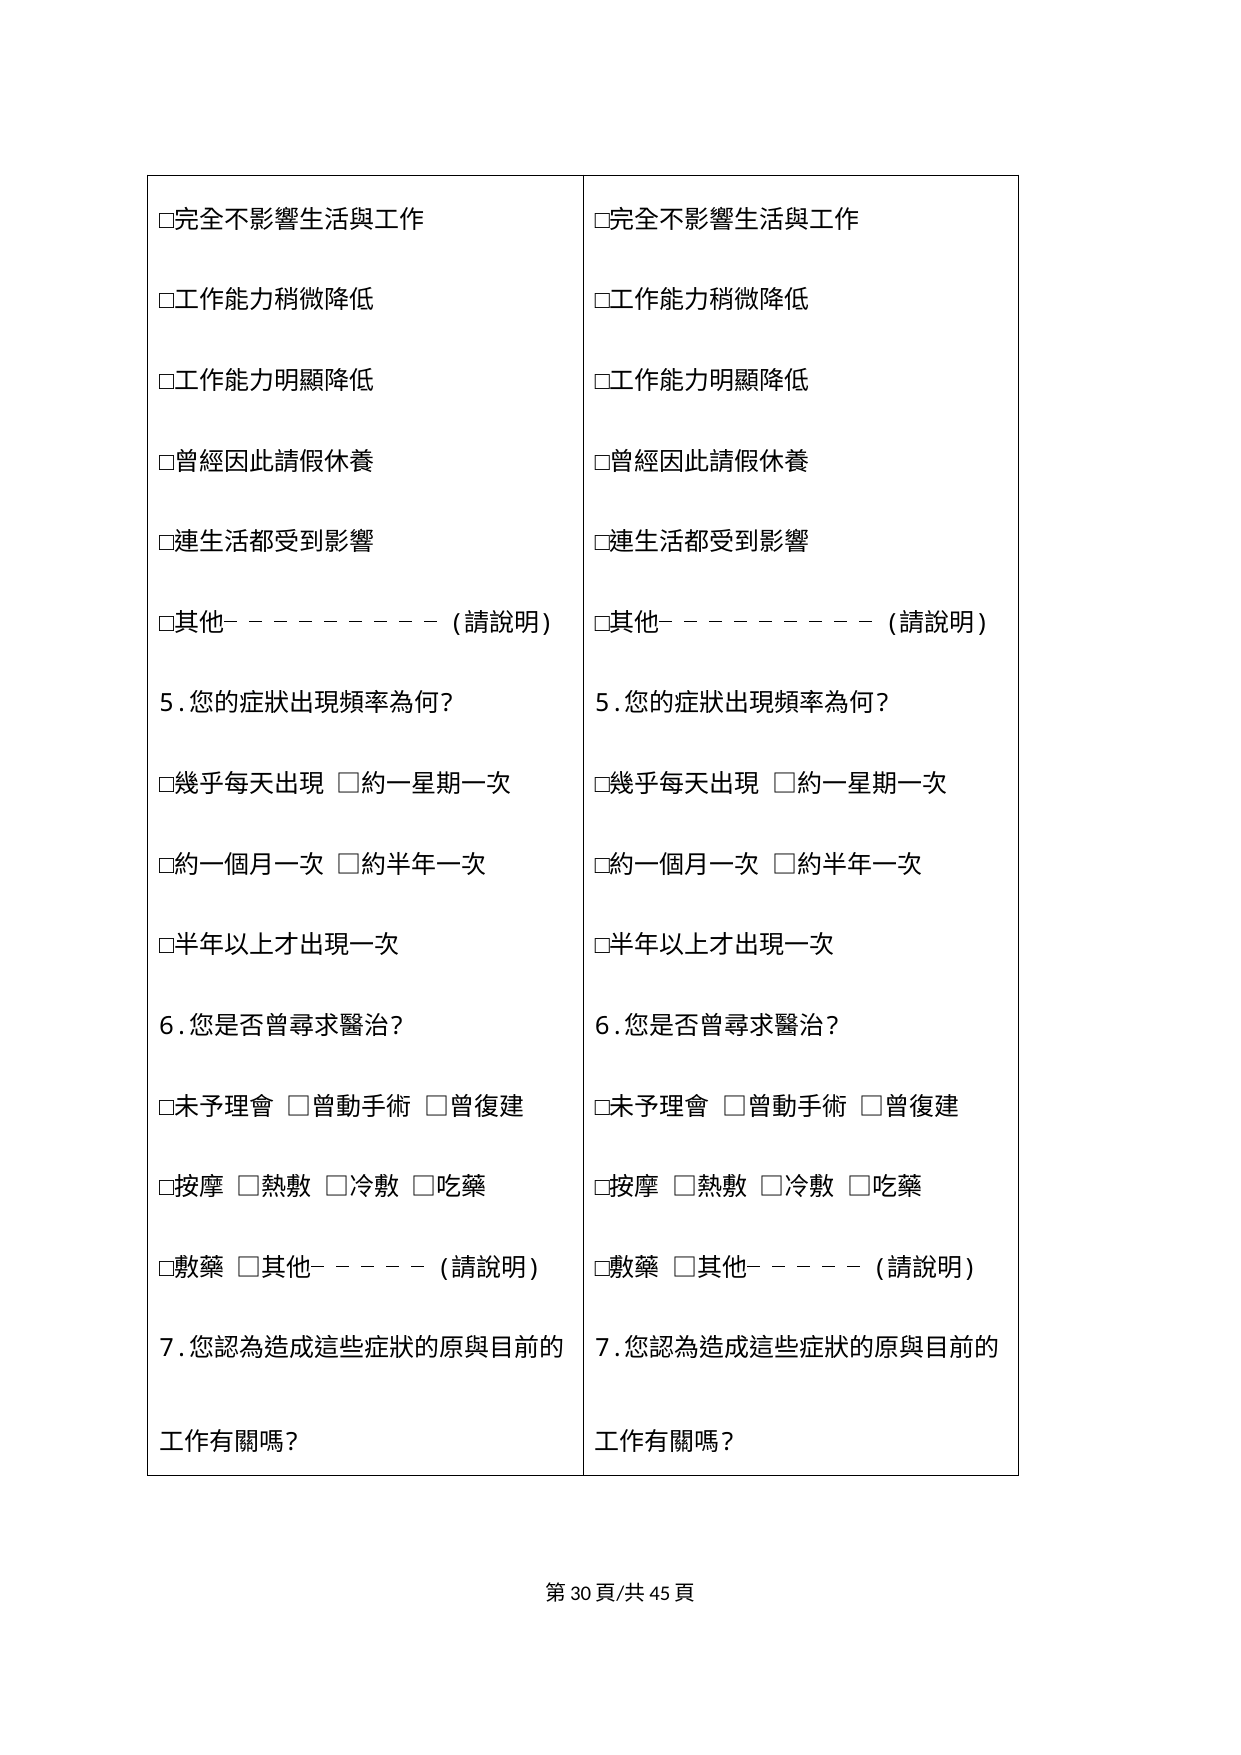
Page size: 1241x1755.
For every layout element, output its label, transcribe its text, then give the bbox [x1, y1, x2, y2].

table_cell □完全不影響生活與工作 □工作能力稍微降低 □工作能力明顯降低 □曾經因此請假休養 □連生活都受到影響 □其他╴╴╴╴╴╴╴╴╴(請說明) 5.您的症狀出現頻率為何? □幾乎每天出現 □約一星期一次 □約一個月一次 □約半年一次 □半年以上才出現一次 6.您是否曾尋求醫治? □未予理會 □曾動手術 □曾復建 □按摩 □熱敷 □冷敷 □吃藥 □敷藥 □其他╴╴╴╴╴(請說明) 7.您認為造成這些症狀的原與目前的工作有關嗎? [584, 176, 1018, 1475]
table_cell □完全不影響生活與工作 □工作能力稍微降低 □工作能力明顯降低 □曾經因此請假休養 □連生活都受到影響 □其他╴╴╴╴╴╴╴╴╴(請說明) 5.您的症狀出現頻率為何? □幾乎每天出現 □約一星期一次 □約一個月一次 □約半年一次 □半年以上才出現一次 6.您是否曾尋求醫治? □未予理會 □曾動手術 □曾復建 □按摩 □熱敷 □冷敷 □吃藥 □敷藥 □其他╴╴╴╴╴(請說明) 7.您認為造成這些症狀的原與目前的工作有關嗎? [148, 176, 583, 1475]
